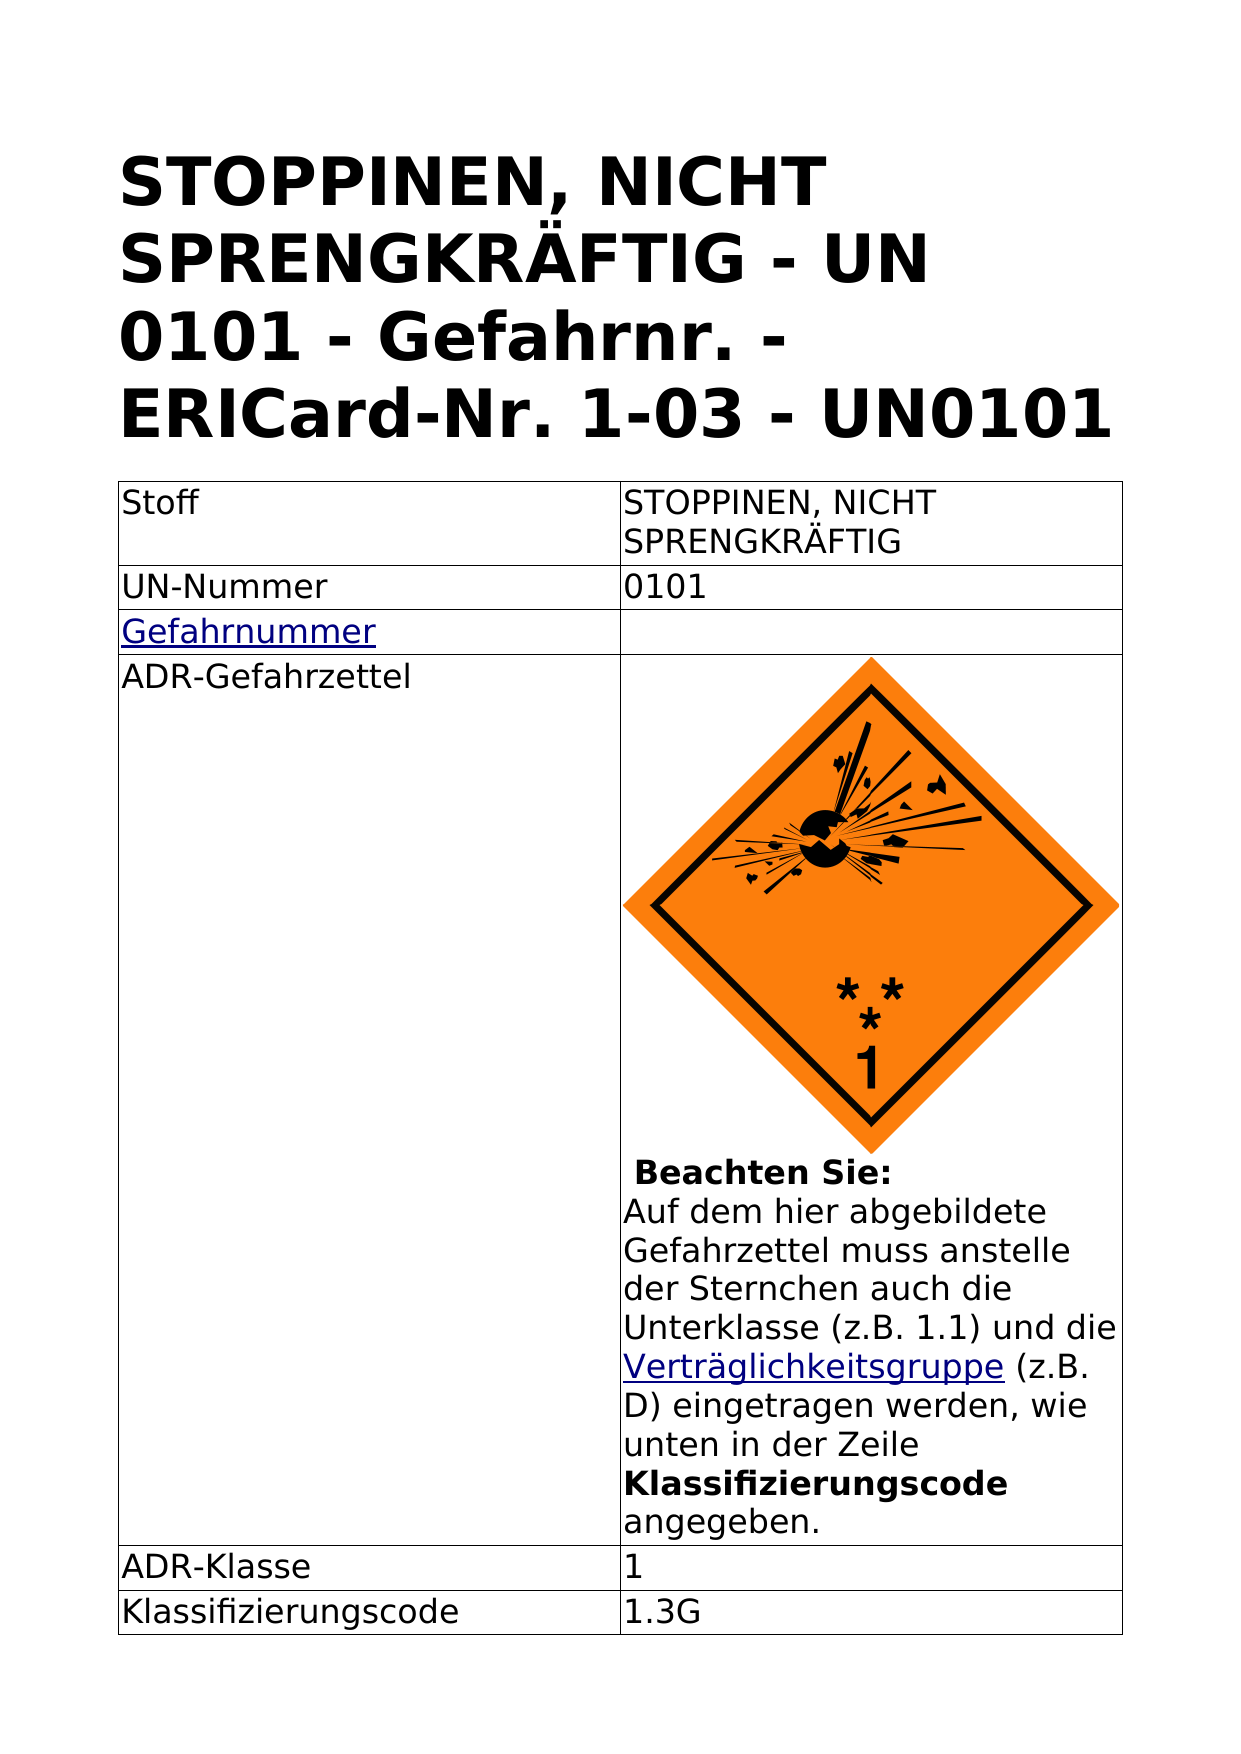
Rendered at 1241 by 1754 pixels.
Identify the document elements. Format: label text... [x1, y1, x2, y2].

table_cell Beachten Sie: Auf dem hier abgebildete Gefahrzettel muss anstelle der Sternchen auch die Unterklasse (z.B. 1.1) und die Verträglichkeitsgruppe (z.B. D) eingetragen werden, wie unten in der Zeile Klassifizierungscode angegeben. [621, 655, 1122, 1545]
table_cell 1.3G [621, 1591, 1122, 1634]
table_cell UN-Nummer [119, 566, 620, 609]
picture [622, 657, 1120, 1154]
table_cell ADR-Gefahrzettel [119, 655, 620, 1545]
table_cell Klassifizierungscode [119, 1591, 620, 1634]
table_header Stoff [119, 482, 620, 564]
table_cell ADR-Klasse [119, 1546, 620, 1589]
table_cell 0101 [621, 566, 1122, 609]
table_cell Gefahrnummer [119, 610, 620, 654]
table_cell [621, 610, 1122, 654]
table_header STOPPINEN, NICHT SPRENGKRÄFTIG [621, 482, 1122, 564]
table_cell 1 [621, 1546, 1122, 1589]
subtitle STOPPINEN, NICHT SPRENGKRÄFTIG - UN 0101 - Gefahrnr. - ERICard-Nr. 1-03 - UN0101 [118, 143, 1122, 453]
